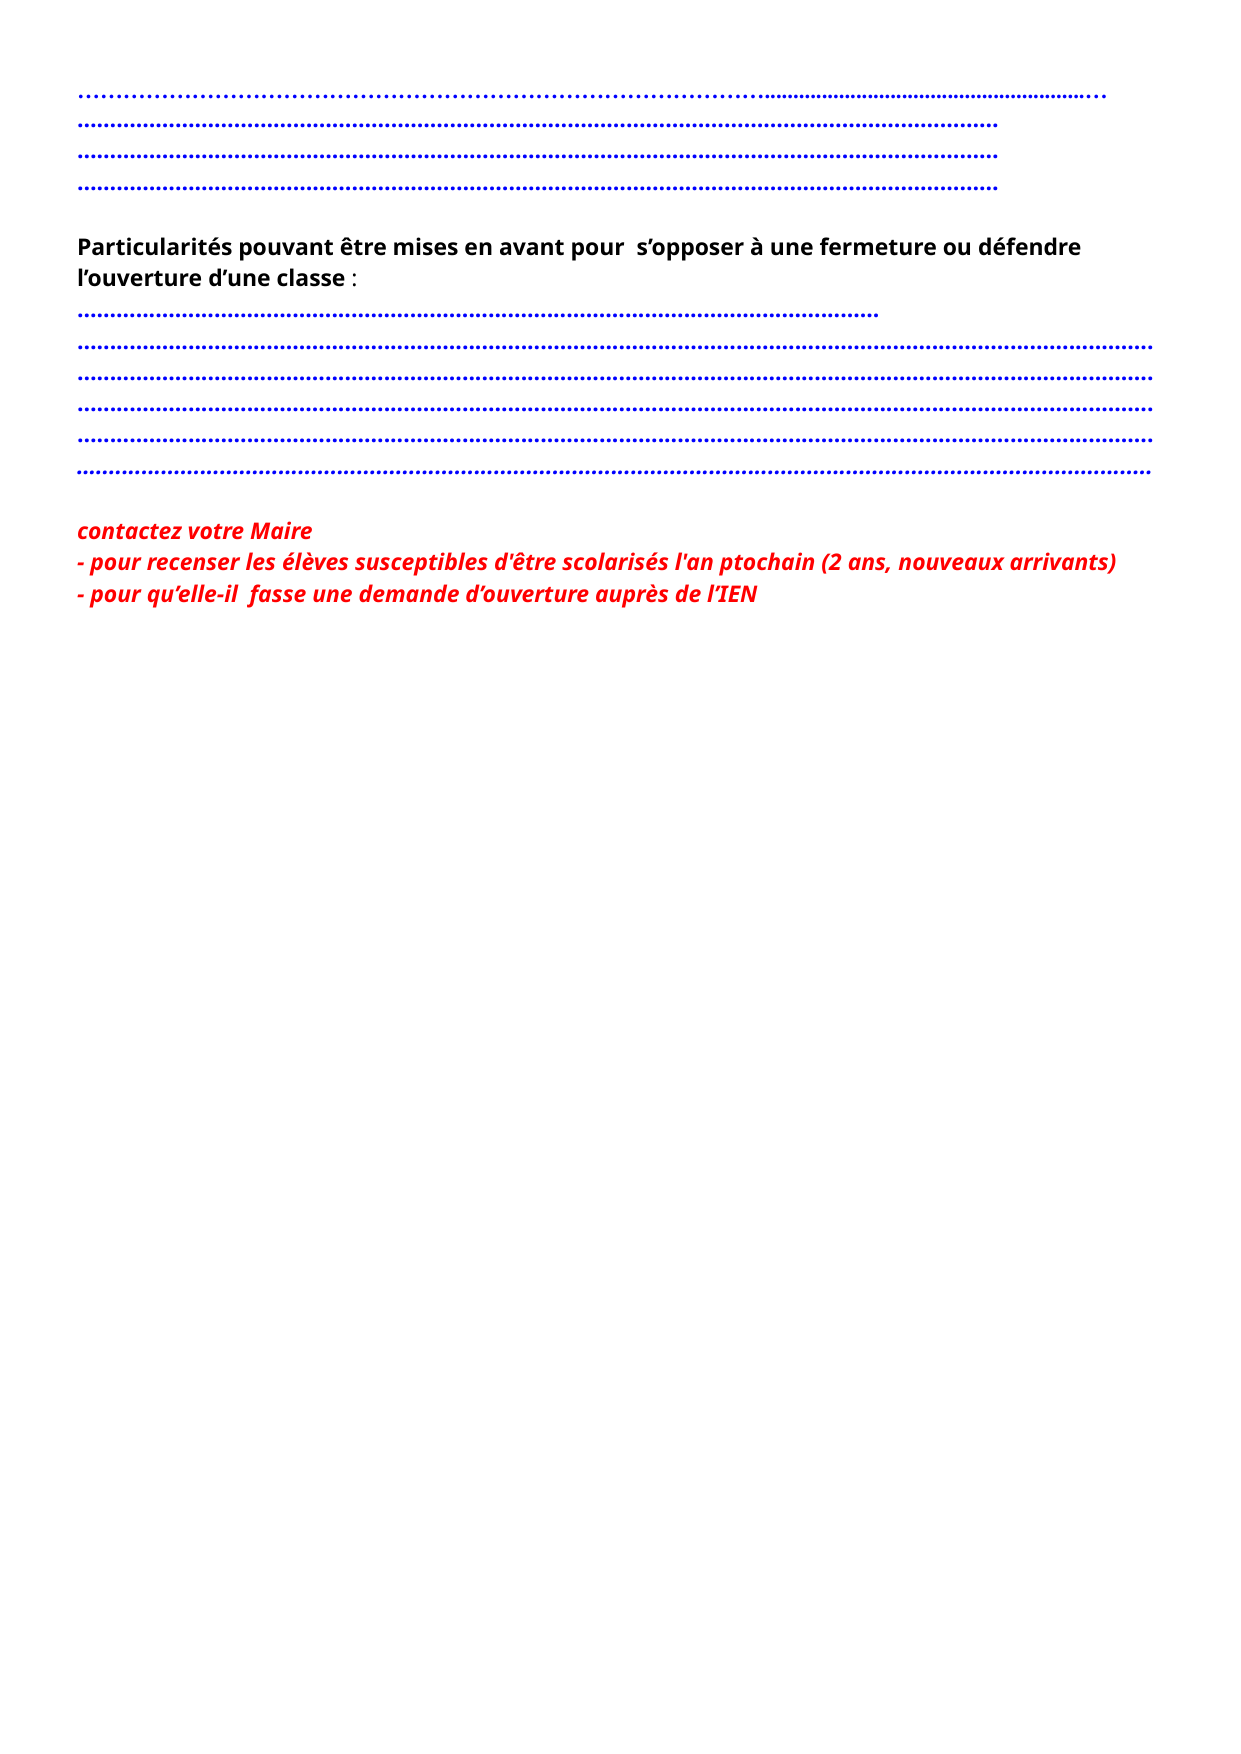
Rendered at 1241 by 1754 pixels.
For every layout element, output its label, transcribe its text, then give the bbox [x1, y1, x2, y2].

text ….................................................................................................................................................................. [77, 356, 1163, 387]
text ….................................................................................................................................................................. [77, 418, 1163, 450]
text contactez votre Maire [77, 515, 1163, 546]
text ….................................................................................................................................................................. [77, 387, 1163, 418]
text ….................................................................................................................................................................. [77, 450, 1163, 481]
text ………………………………………………………………………………........................................................… [77, 77, 1163, 103]
text ….................................................................................................................................................................. [77, 325, 1163, 356]
text - pour recenser les élèves susceptibles d'être scolarisés l'an ptochain (2 ans, nouveaux arrivants) [77, 546, 1163, 577]
text …………………………………………………………………………………………………………………………… [77, 103, 1163, 134]
text - pour qu’elle-il fasse une demande d’ouverture auprès de l’IEN [77, 577, 1163, 609]
text Particularités pouvant être mises en avant pour s’opposer à une fermeture ou défendre l’ouverture d’une classe : ........................................................................................................................... [77, 231, 1163, 325]
text …………………………………………………………………………………………………………………………… [77, 134, 1163, 166]
text …………………………………………………………………………………………………………………………… [77, 166, 1163, 197]
